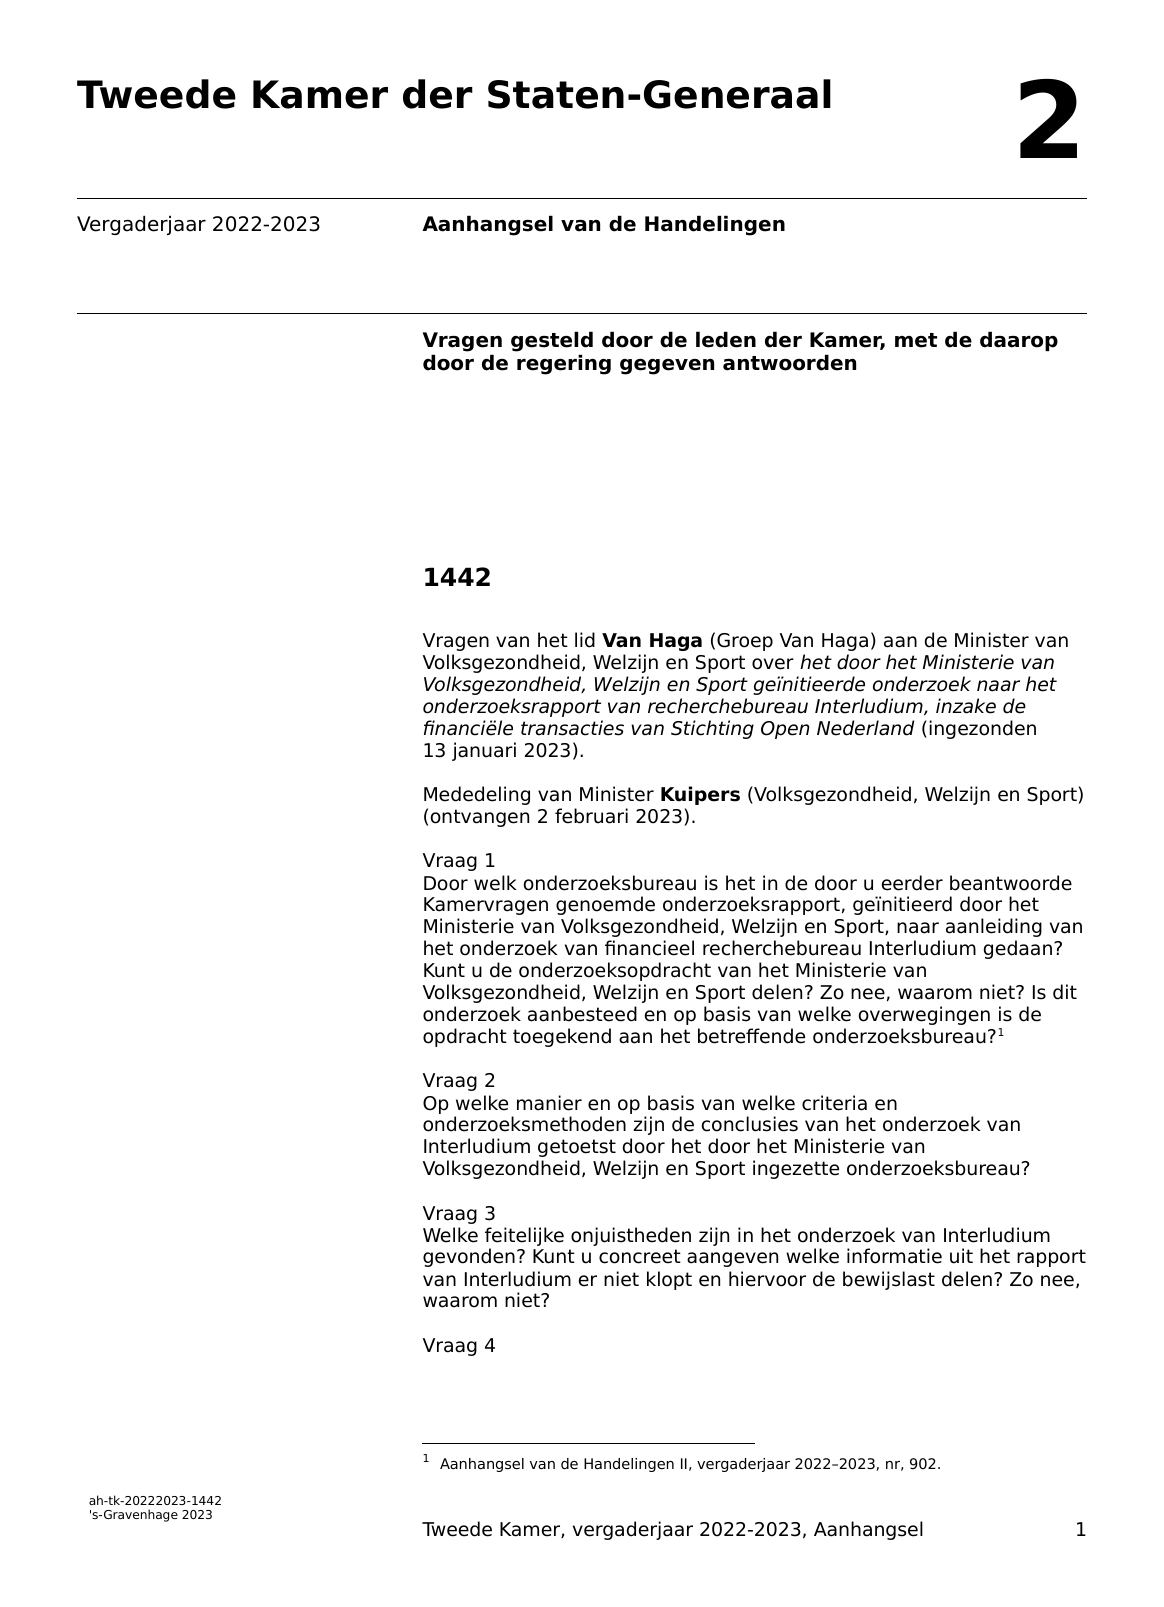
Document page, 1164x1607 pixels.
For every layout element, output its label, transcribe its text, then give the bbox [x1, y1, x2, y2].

text Vragen van het lid Van Haga (Groep Van Haga) aan de Minister van Volksgezondheid, Welzijn en Sport over het door het Ministerie van Volksgezondheid, Welzijn en Sport geïnitieerde onderzoek naar het onderzoeksrapport van recherchebureau Interludium, inzake de financiële transacties van Stichting Open Nederland (ingezonden 13 januari 2023). [422, 630, 1087, 762]
text Vraag 3 [422, 1202, 1087, 1224]
text ah-tk-20222023-1442 [88, 1494, 323, 1508]
table_cell Vragen gesteld door de leden der Kamer, met de daarop door de regering gegeven antwoorden [422, 314, 1087, 375]
table_header Tweede Kamer der Staten-Generaal [77, 59, 886, 198]
text Vraag 4 [422, 1334, 1087, 1357]
table_cell Vergaderjaar 2022-2023 [77, 199, 422, 313]
text Welke feitelijke onjuistheden zijn in het onderzoek van Interludium gevonden? Kunt u concreet aangeven welke informatie uit het rapport van Interludium er niet klopt en hiervoor de bewijslast delen? Zo nee, waarom niet? [422, 1224, 1087, 1312]
text 1442 [422, 563, 1087, 592]
text Mededeling van Minister Kuipers (Volksgezondheid, Welzijn en Sport) (ontvangen 2 februari 2023). [422, 784, 1087, 828]
text Aanhangsel van de Handelingen II, vergaderjaar 2022–2023, nr, 902. [422, 1452, 1087, 1474]
table_header 2 [886, 59, 1087, 198]
table_cell Aanhangsel van de Handelingen [422, 199, 1087, 313]
text Vraag 1 [422, 850, 1087, 872]
text 's-Gravenhage 2023 [88, 1508, 323, 1522]
table_cell [77, 314, 422, 375]
text Door welk onderzoeksbureau is het in de door u eerder beantwoorde Kamervragen genoemde onderzoeksrapport, geïnitieerd door het Ministerie van Volksgezondheid, Welzijn en Sport, naar aanleiding van het onderzoek van financieel recherchebureau Interludium gedaan? Kunt u de onderzoeksopdracht van het Ministerie van Volksgezondheid, Welzijn en Sport delen? Zo nee, waarom niet? Is dit onderzoek aanbesteed en op basis van welke overwegingen is de opdracht toegekend aan het betreffende onderzoeksbureau? [422, 872, 1087, 1048]
text Vraag 2 [422, 1070, 1087, 1092]
text Op welke manier en op basis van welke criteria en onderzoeksmethoden zijn de conclusies van het onderzoek van Interludium getoetst door het door het Ministerie van Volksgezondheid, Welzijn en Sport ingezette onderzoeksbureau? [422, 1092, 1087, 1180]
